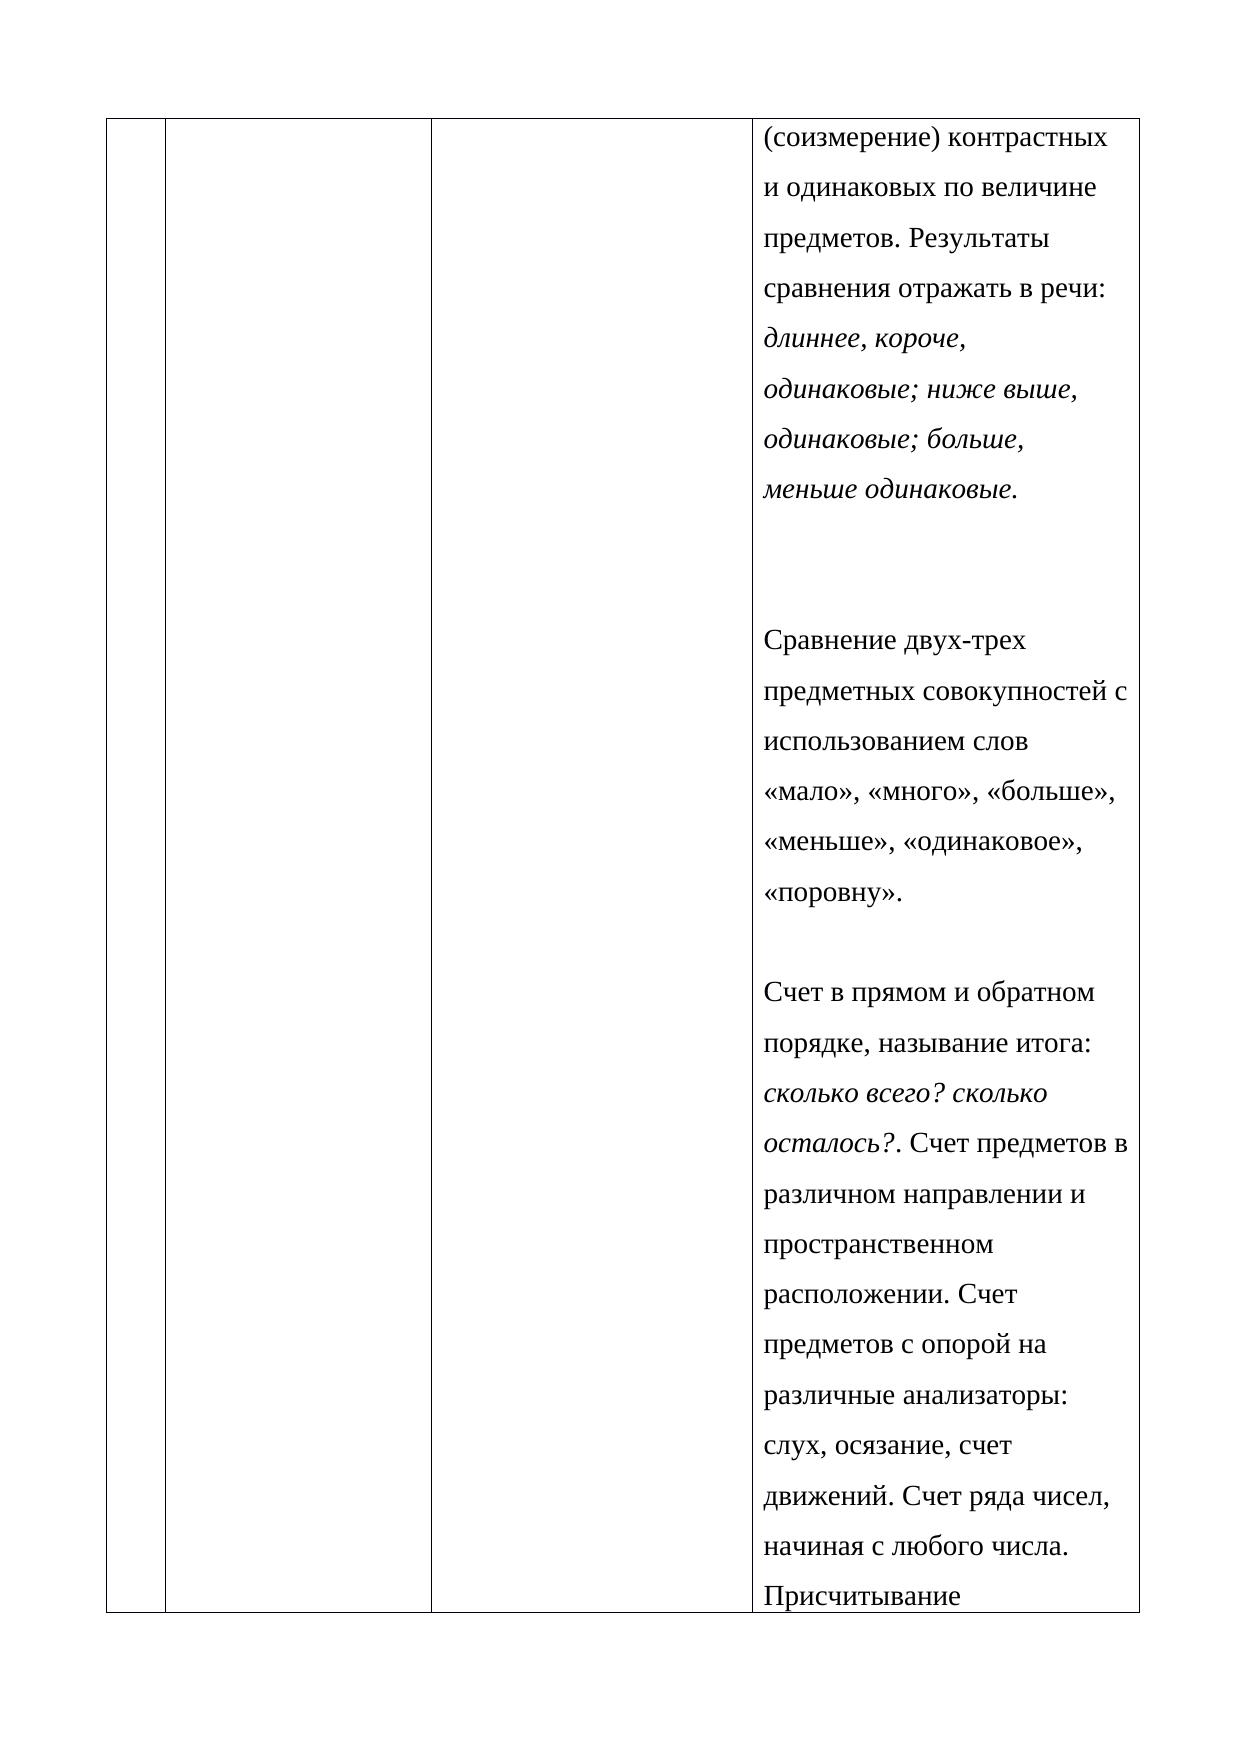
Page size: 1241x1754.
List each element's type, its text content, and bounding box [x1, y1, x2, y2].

table_cell [166, 119, 431, 1612]
table_cell (соизмерение) контрастных и одинаковых по величине предметов. Результаты сравнения отражать в речи: длиннее, короче, одинаковые; ниже выше, одинаковые; больше, меньше одинаковые. Сравнение двух-трех предметных совокупностей с использованием слов «мало», «много», «больше», «меньше», «одинаковое», «поровну». Счет в прямом и обратном порядке, называние итога: сколько всего? сколько осталось?. Счет предметов в различном направлении и пространственном расположении. Счет предметов с опорой на различные анализаторы: слух, осязание, счет движений. Счет ряда чисел, начиная с любого числа. Присчитывание [753, 119, 1139, 1612]
table_cell [432, 119, 752, 1612]
table_cell [107, 119, 165, 1612]
